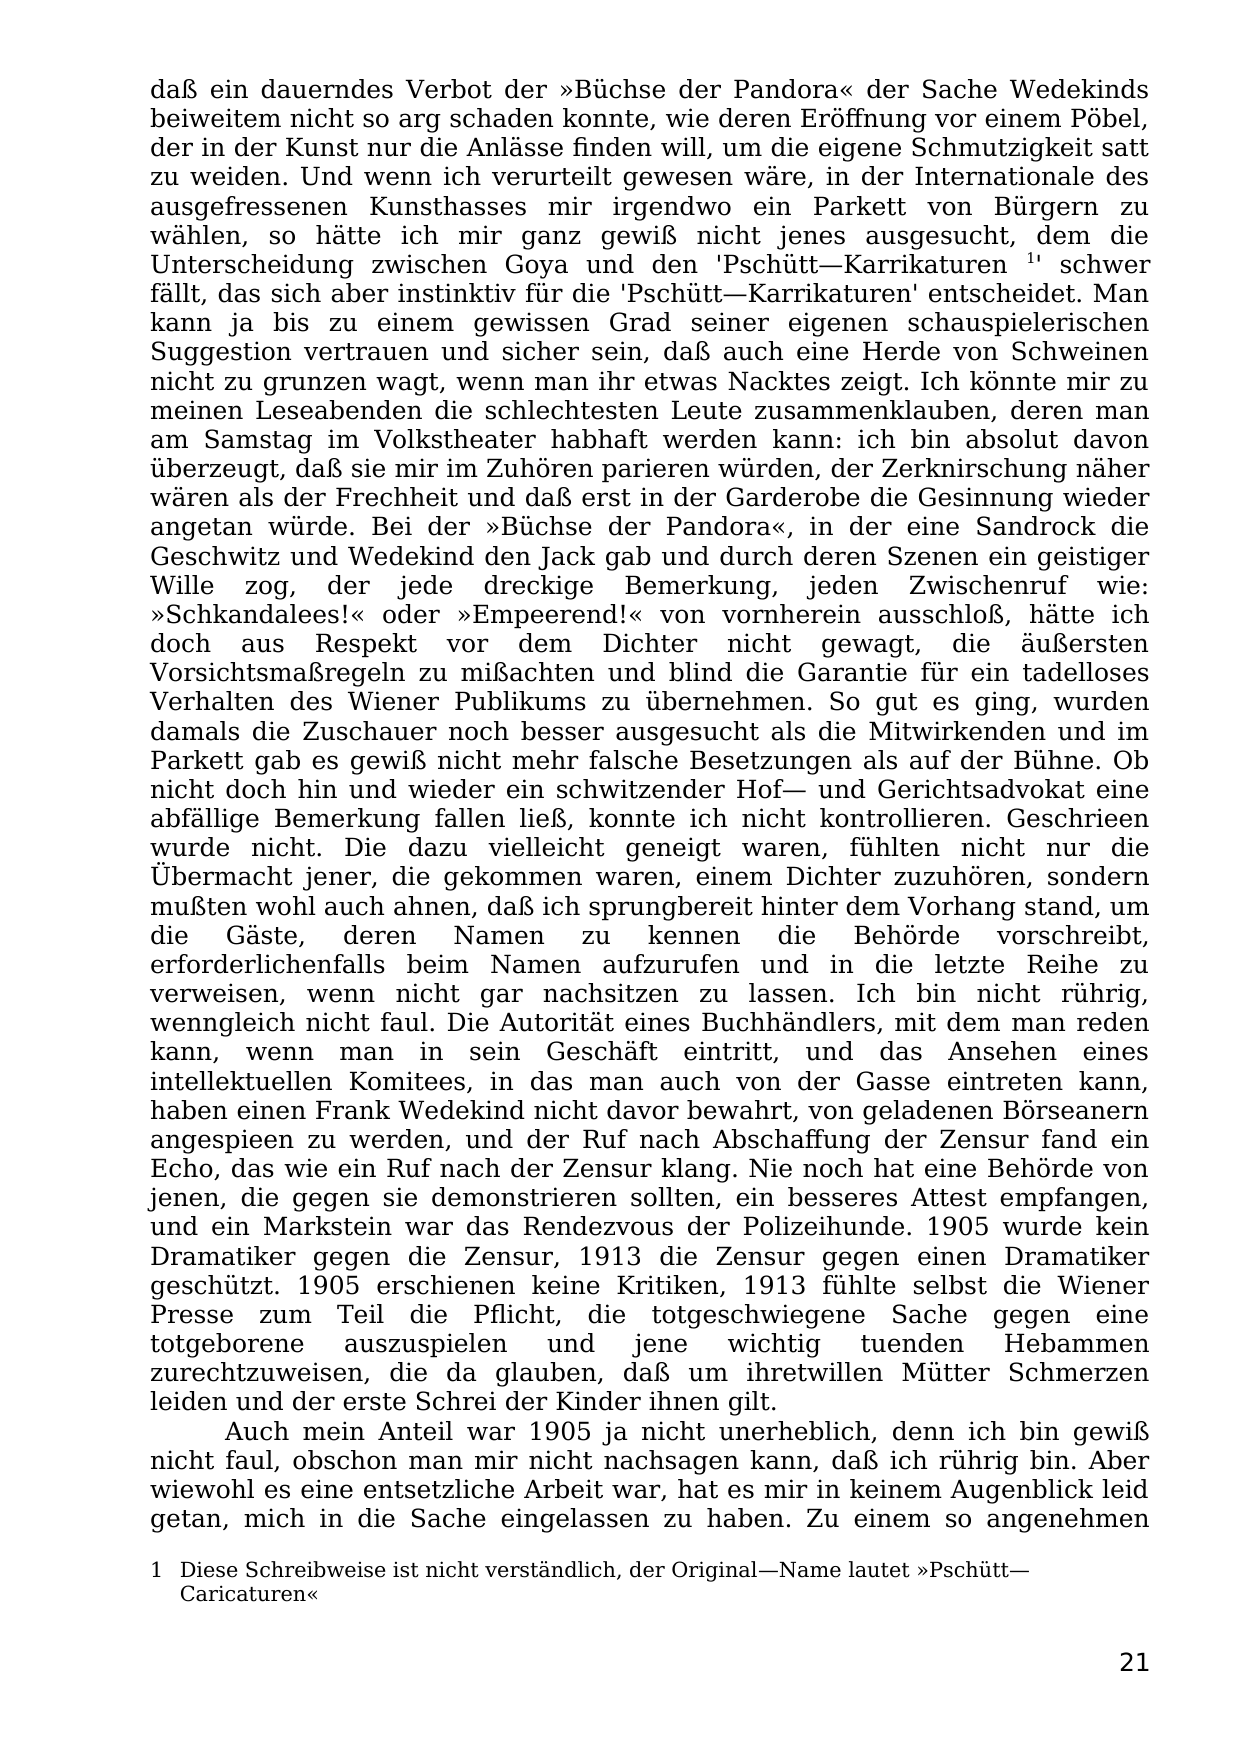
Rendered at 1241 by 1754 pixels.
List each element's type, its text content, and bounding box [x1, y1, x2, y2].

text Auch mein Anteil war 1905 ja nicht unerheblich, denn ich bin gewiß nicht faul, obschon man mir nicht nachsagen kann, daß ich rührig bin. Aber wiewohl es eine entsetzliche Arbeit war, hat es mir in keinem Augenblick leid getan, mich in die Sache eingelassen zu haben. Zu einem so angenehmen [150, 1417, 1151, 1533]
text daß ein dauerndes Verbot der »Büchse der Pandora« der Sache Wedekinds beiweitem nicht so arg schaden konnte, wie deren Eröffnung vor einem Pöbel, der in der Kunst nur die Anlässe finden will, um die eigene Schmutzigkeit satt zu weiden. Und wenn ich verurteilt gewesen wäre, in der Internationale des ausgefressenen Kunsthasses mir irgendwo ein Parkett von Bürgern zu wählen, so hätte ich mir ganz gewiß nicht jenes ausgesucht, dem die Unterscheidung zwischen Goya und den 'Pschütt—Karrikaturen ' schwer fällt, das sich aber instinktiv für die 'Pschütt—Karrikaturen' entscheidet. Man kann ja bis zu einem gewissen Grad seiner eigenen schauspielerischen Suggestion vertrauen und sicher sein, daß auch eine Herde von Schweinen nicht zu grunzen wagt, wenn man ihr etwas Nacktes zeigt. Ich könnte mir zu meinen Leseabenden die schlechtesten Leute zusammenklauben, deren man am Samstag im Volkstheater habhaft werden kann: ich bin absolut davon überzeugt, daß sie mir im Zuhören parieren würden, der Zerknirschung näher wären als der Frechheit und daß erst in der Garderobe die Gesinnung wieder angetan würde. Bei der »Büchse der Pandora«, in der eine Sandrock die Geschwitz und Wedekind den Jack gab und durch deren Szenen ein geistiger Wille zog, der jede dreckige Bemerkung, jeden Zwischenruf wie: »Schkandalees!« oder »Empeerend!« von vornherein ausschloß, hätte ich doch aus Respekt vor dem Dichter nicht gewagt, die äußersten Vorsichtsmaßregeln zu mißachten und blind die Garantie für ein tadelloses Verhalten des Wiener Publikums zu übernehmen. So gut es ging, wurden damals die Zuschauer noch besser ausgesucht als die Mitwirkenden und im Parkett gab es gewiß nicht mehr falsche Besetzungen als auf der Bühne. Ob nicht doch hin und wieder ein schwitzender Hof— und Gerichtsadvokat eine abfällige Bemerkung fallen ließ, konnte ich nicht kontrollieren. Geschrieen wurde nicht. Die dazu vielleicht geneigt waren, fühlten nicht nur die Übermacht jener, die gekommen waren, einem Dichter zuzuhören, sondern mußten wohl auch ahnen, daß ich sprungbereit hinter dem Vorhang stand, um die Gäste, deren Namen zu kennen die Behörde vorschreibt, erforderlichenfalls beim Namen aufzurufen und in die letzte Reihe zu verweisen, wenn nicht gar nachsitzen zu lassen. Ich bin nicht rührig, wenngleich nicht faul. Die Autorität eines Buchhändlers, mit dem man reden kann, wenn man in sein Geschäft eintritt, und das Ansehen eines intellektuellen Komitees, in das man auch von der Gasse eintreten kann, haben einen Frank Wedekind nicht davor bewahrt, von geladenen Börseanern angespieen zu werden, und der Ruf nach Abschaffung der Zensur fand ein Echo, das wie ein Ruf nach der Zensur klang. Nie noch hat eine Behörde von jenen, die gegen sie demonstrieren sollten, ein besseres Attest empfangen, und ein Markstein war das Rendezvous der Polizeihunde. 1905 wurde kein Dramatiker gegen die Zensur, 1913 die Zensur gegen einen Dramatiker geschützt. 1905 erschienen keine Kritiken, 1913 fühlte selbst die Wiener Presse zum Teil die Pflicht, die totgeschwiegene Sache gegen eine totgeborene auszuspielen und jene wichtig tuenden Hebammen zurechtzuweisen, die da glauben, daß um ihretwillen Mütter Schmerzen leiden und der erste Schrei der Kinder ihnen gilt. [150, 75, 1151, 1417]
text Diese Schreibweise ist nicht verständlich, der Original—Name lautet »Pschütt—Caricaturen« [150, 1558, 1151, 1606]
